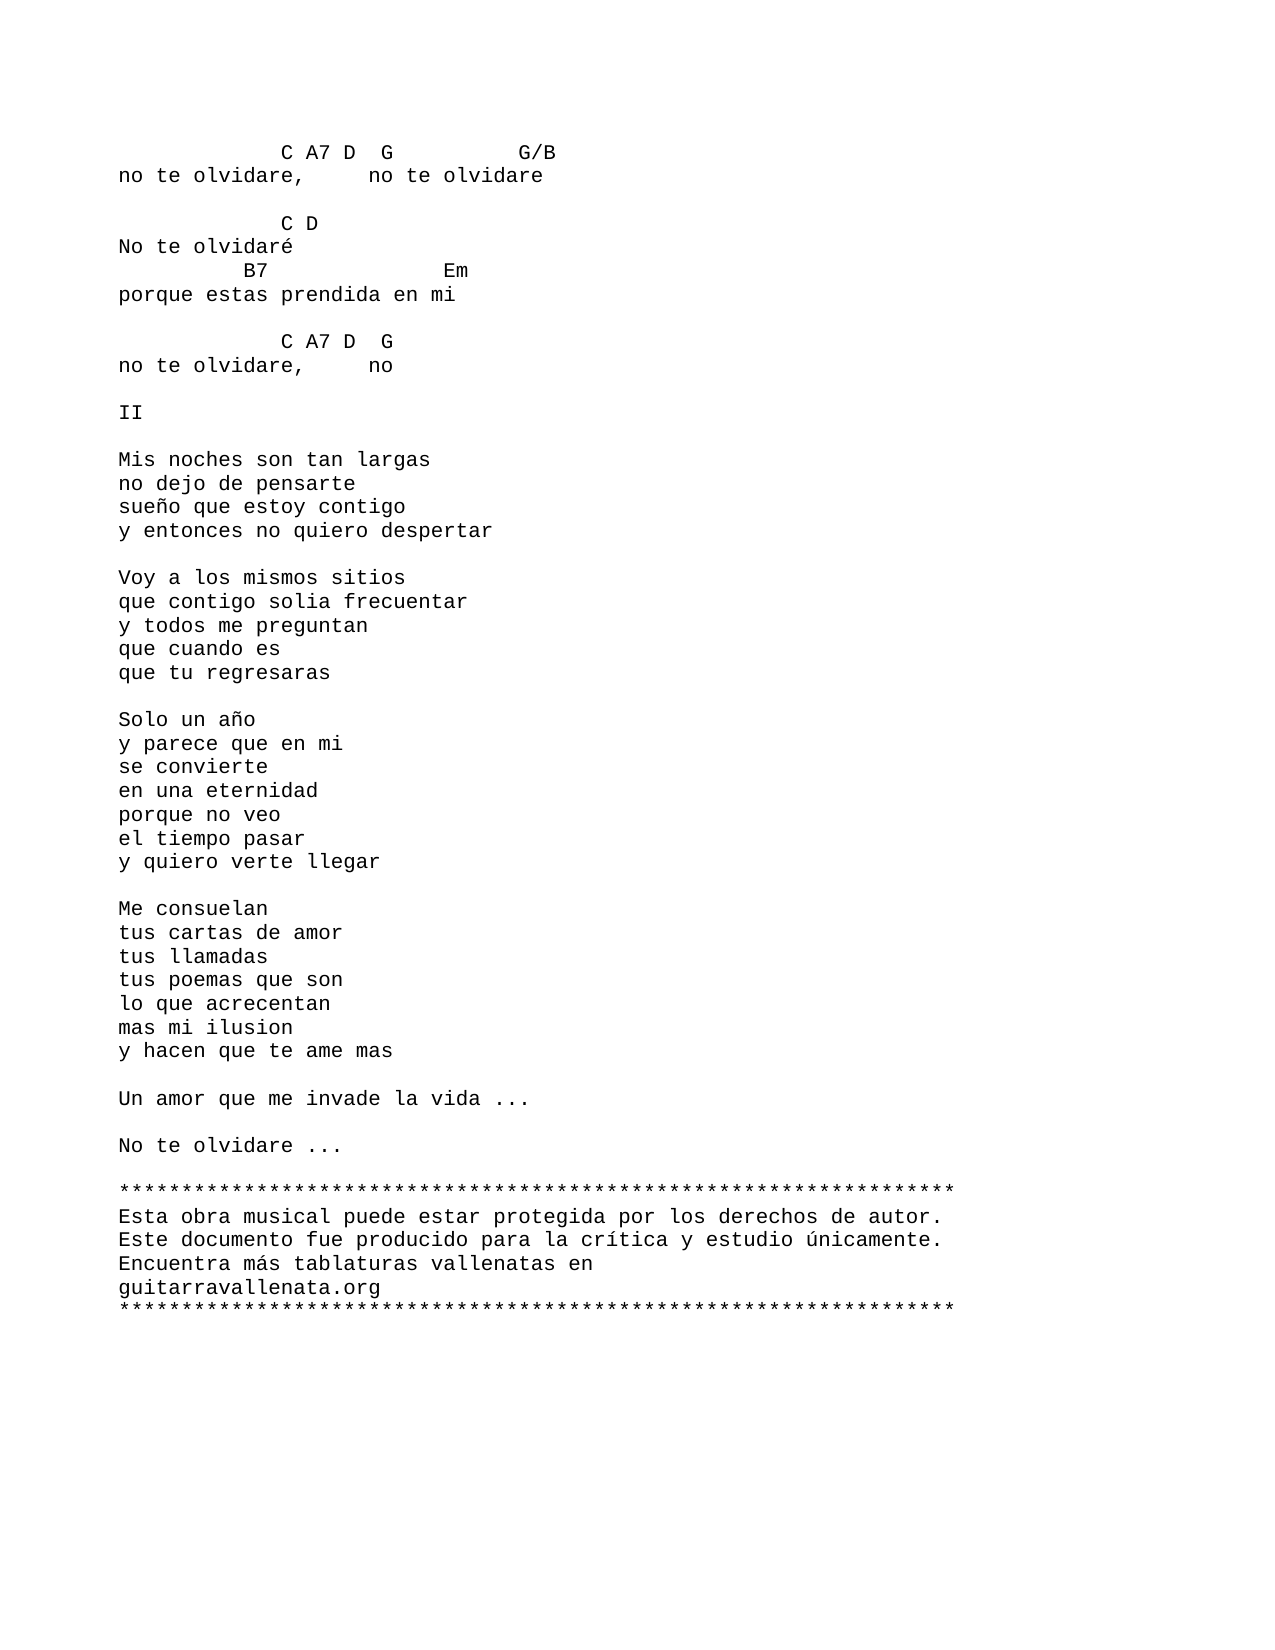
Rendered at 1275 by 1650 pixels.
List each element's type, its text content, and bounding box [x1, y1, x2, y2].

text no dejo de pensarte [118, 473, 1157, 496]
text tus poemas que son [118, 969, 1157, 993]
text No te olvidaré [118, 236, 1157, 260]
text Un amor que me invade la vida ... [118, 1088, 1157, 1111]
text porque no veo [118, 804, 1157, 827]
text Me consuelan [118, 898, 1157, 922]
text B7 Em [118, 260, 1157, 284]
text C A7 D G G/B [118, 142, 1157, 165]
text y parece que en mi [118, 733, 1157, 757]
text y todos me preguntan [118, 615, 1157, 638]
text no te olvidare, no te olvidare [118, 165, 1157, 189]
text II [118, 402, 1157, 426]
text que cuando es [118, 638, 1157, 662]
text No te olvidare ... [118, 1135, 1157, 1158]
text Voy a los mismos sitios [118, 567, 1157, 591]
text C A7 D G [118, 331, 1157, 354]
text ******************************************************************* [118, 1300, 1157, 1324]
text y quiero verte llegar [118, 851, 1157, 875]
text tus llamadas [118, 946, 1157, 969]
text y hacen que te ame mas [118, 1040, 1157, 1064]
text y entonces no quiero despertar [118, 520, 1157, 544]
text Este documento fue producido para la crítica y estudio únicamente. [118, 1229, 1157, 1253]
text se convierte [118, 757, 1157, 780]
text lo que acrecentan [118, 993, 1157, 1017]
text C D [118, 213, 1157, 236]
text tus cartas de amor [118, 922, 1157, 946]
text sueño que estoy contigo [118, 496, 1157, 520]
text guitarravallenata.org [118, 1277, 1157, 1300]
text el tiempo pasar [118, 827, 1157, 851]
text ******************************************************************* [118, 1182, 1157, 1206]
text Solo un año [118, 709, 1157, 733]
text Esta obra musical puede estar protegida por los derechos de autor. [118, 1206, 1157, 1229]
text Encuentra más tablaturas vallenatas en [118, 1253, 1157, 1277]
text que tu regresaras [118, 662, 1157, 686]
text mas mi ilusion [118, 1017, 1157, 1040]
text que contigo solia frecuentar [118, 591, 1157, 615]
text no te olvidare, no [118, 354, 1157, 378]
text Mis noches son tan largas [118, 449, 1157, 473]
text porque estas prendida en mi [118, 284, 1157, 307]
text en una eternidad [118, 780, 1157, 804]
